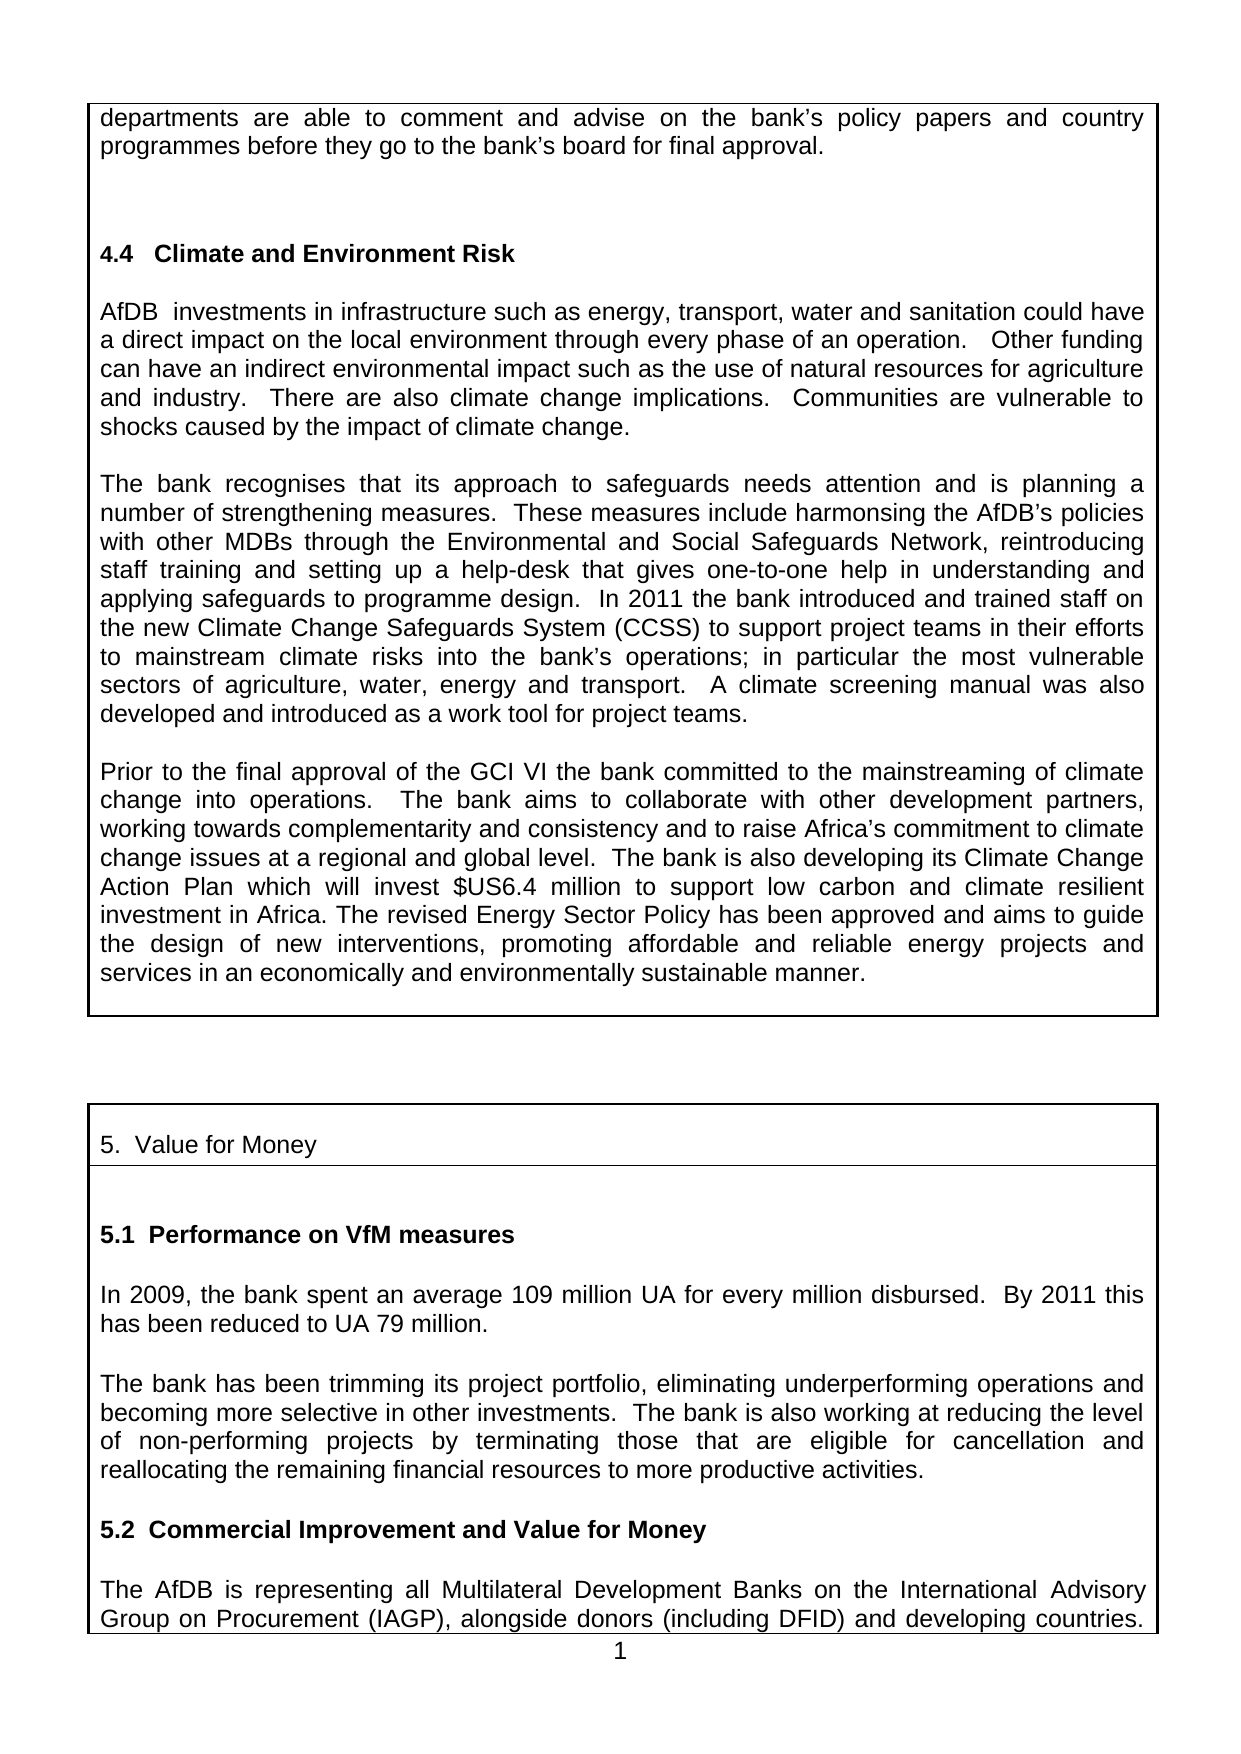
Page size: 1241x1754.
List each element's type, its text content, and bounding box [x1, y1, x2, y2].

table_cell 5.1 Performance on VfM measures In 2009, the bank spent an average 109 million UA for every million disbursed. By 2011 this has been reduced to UA 79 million. The bank has been trimming its project portfolio, eliminating underperforming operations and becoming more selective in other investments. The bank is also working at reducing the level of non-performing projects by terminating those that are eligible for cancellation and reallocating the remaining financial resources to more productive activities. 5.2 Commercial Improvement and Value for Money The AfDB is representing all Multilateral Development Banks on the International Advisory Group on Procurement (IAGP), alongside donors (including DFID) and developing countries. [90, 1166, 1156, 1633]
table_header 5. Value for Money [90, 1105, 1156, 1165]
table_cell departments are able to comment and advise on the bank’s policy papers and country programmes before they go to the bank’s board for final approval. 4.4 Climate and Environment Risk AfDB investments in infrastructure such as energy, transport, water and sanitation could have a direct impact on the local environment through every phase of an operation. Other funding can have an indirect environmental impact such as the use of natural resources for agriculture and industry. There are also climate change implications. Communities are vulnerable to shocks caused by the impact of climate change. The bank recognises that its approach to safeguards needs attention and is planning a number of strengthening measures. These measures include harmonsing the AfDB’s policies with other MDBs through the Environmental and Social Safeguards Network, reintroducing staff training and setting up a help-desk that gives one-to-one help in understanding and applying safeguards to programme design. In 2011 the bank introduced and trained staff on the new Climate Change Safeguards System (CCSS) to support project teams in their efforts to mainstream climate risks into the bank’s operations; in particular the most vulnerable sectors of agriculture, water, energy and transport. A climate screening manual was also developed and introduced as a work tool for project teams. Prior to the final approval of the GCI VI the bank committed to the mainstreaming of climate change into operations. The bank aims to collaborate with other development partners, working towards complementarity and consistency and to raise Africa’s commitment to climate change issues at a regional and global level. The bank is also developing its Climate Change Action Plan which will invest $US6.4 million to support low carbon and climate resilient investment in Africa. The revised Energy Sector Policy has been approved and aims to guide the design of new interventions, promoting affordable and reliable energy projects and services in an economically and environmentally sustainable manner. [90, 104, 1156, 1015]
